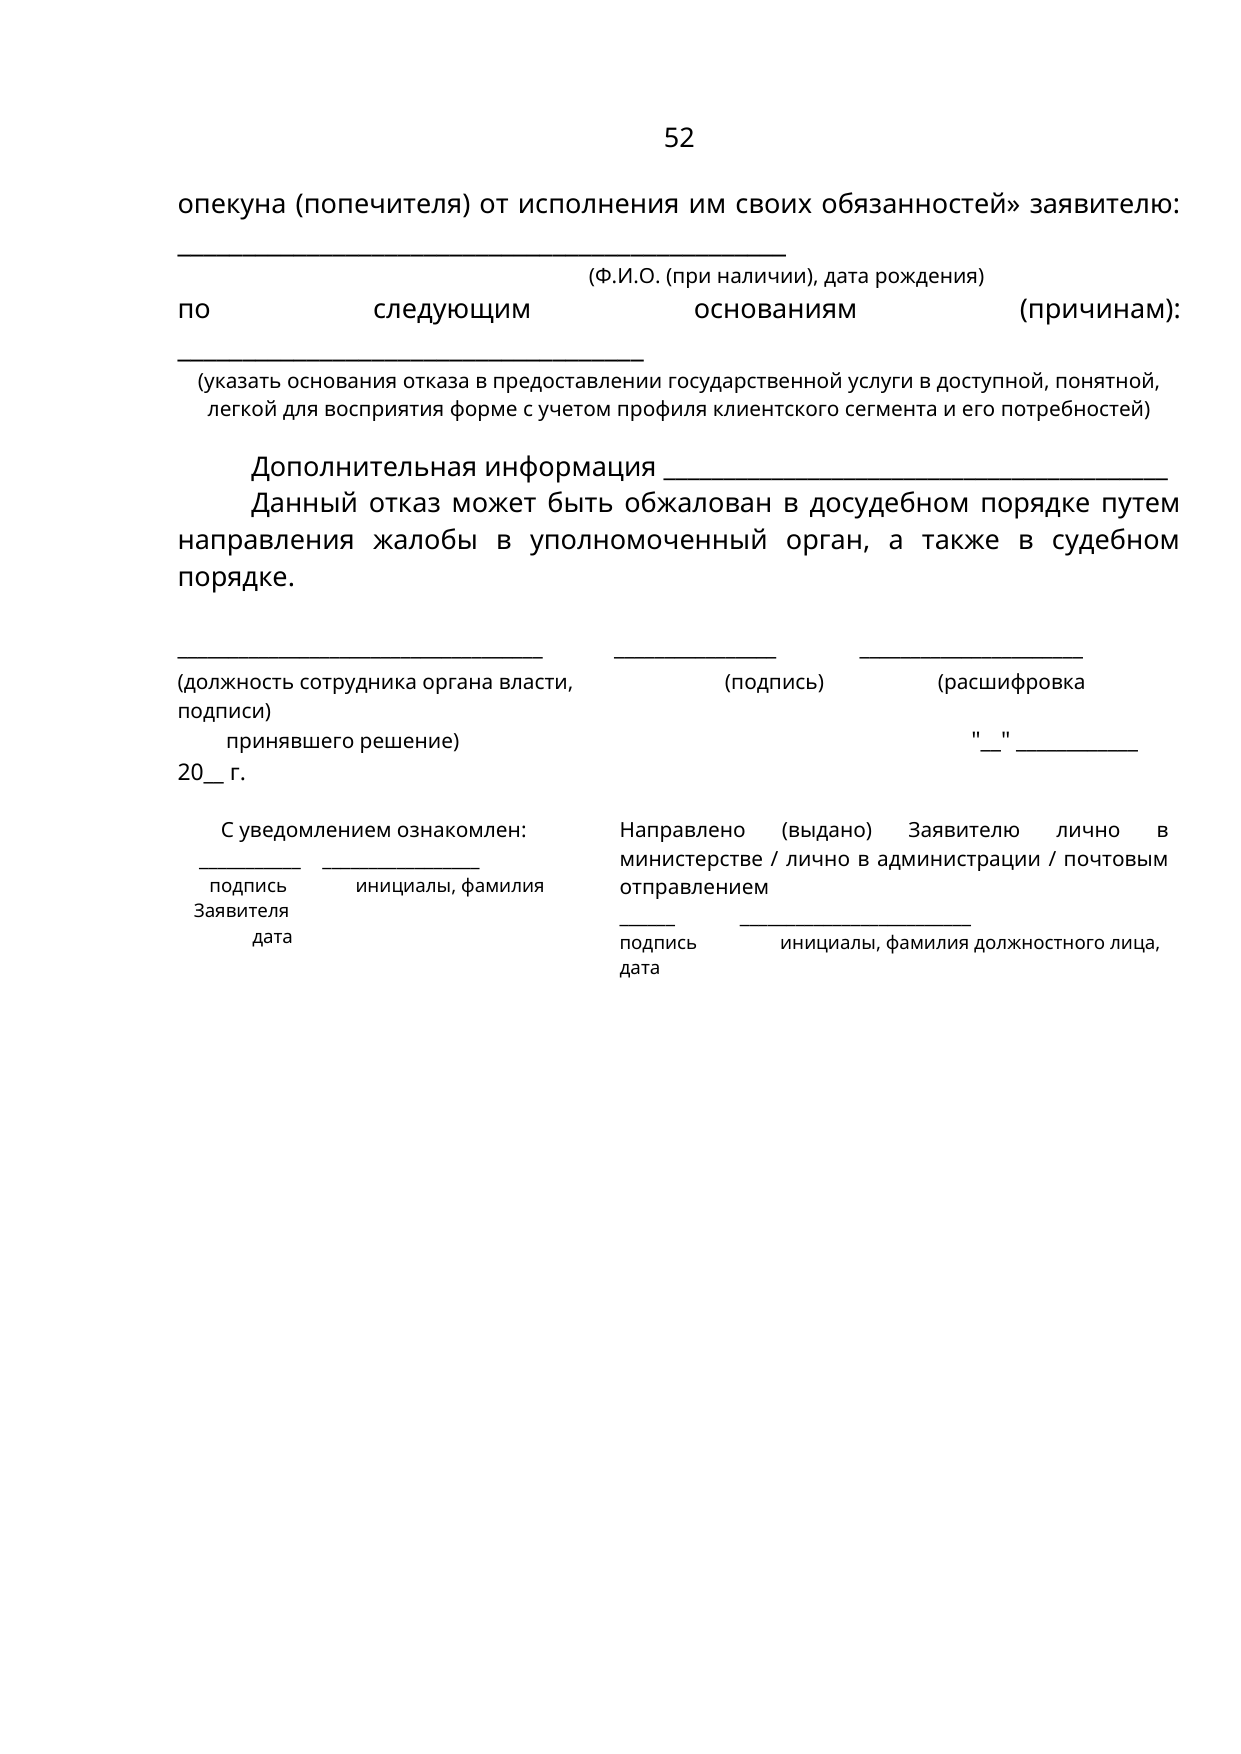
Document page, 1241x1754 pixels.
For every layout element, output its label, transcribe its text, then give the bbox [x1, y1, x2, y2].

table_header Направлено (выдано) Заявителю лично в министерстве / лично в администрации / почтовым отправлением ______ _________________________ подпись инициалы, фамилия должностного лица, дата [608, 815, 1180, 980]
text по следующим основаниям (причинам): ____________________________________ [177, 289, 1181, 366]
text ____________________________________ ________________ ______________________ [177, 631, 1181, 663]
text (указать основания отказа в предоставлении государственной услуги в доступной, понятной, легкой для восприятия форме с учетом профиля клиентского сегмента и его потребностей) [177, 366, 1181, 423]
table_header С уведомлением ознакомлен: ___________ _________________ подпись инициалы, фамилия Заявителя дата [182, 815, 608, 980]
text Данный отказ может быть обжалован в досудебном порядке путем направления жалобы в уполномоченный орган, а также в судебном порядке. [177, 484, 1181, 594]
text (Ф.И.О. (при наличии), дата рождения) [177, 261, 1181, 289]
text (должность сотрудника органа власти, (подпись) (расшифровка подписи) [177, 667, 1181, 724]
text опекуна (попечителя) от исполнения им своих обязанностей» заявителю: _______________________________________________ [177, 184, 1181, 261]
text принявшего решение) "__" ____________ 20__ г. [177, 724, 1181, 787]
text Дополнительная информация __________________________________________ [177, 447, 1181, 484]
